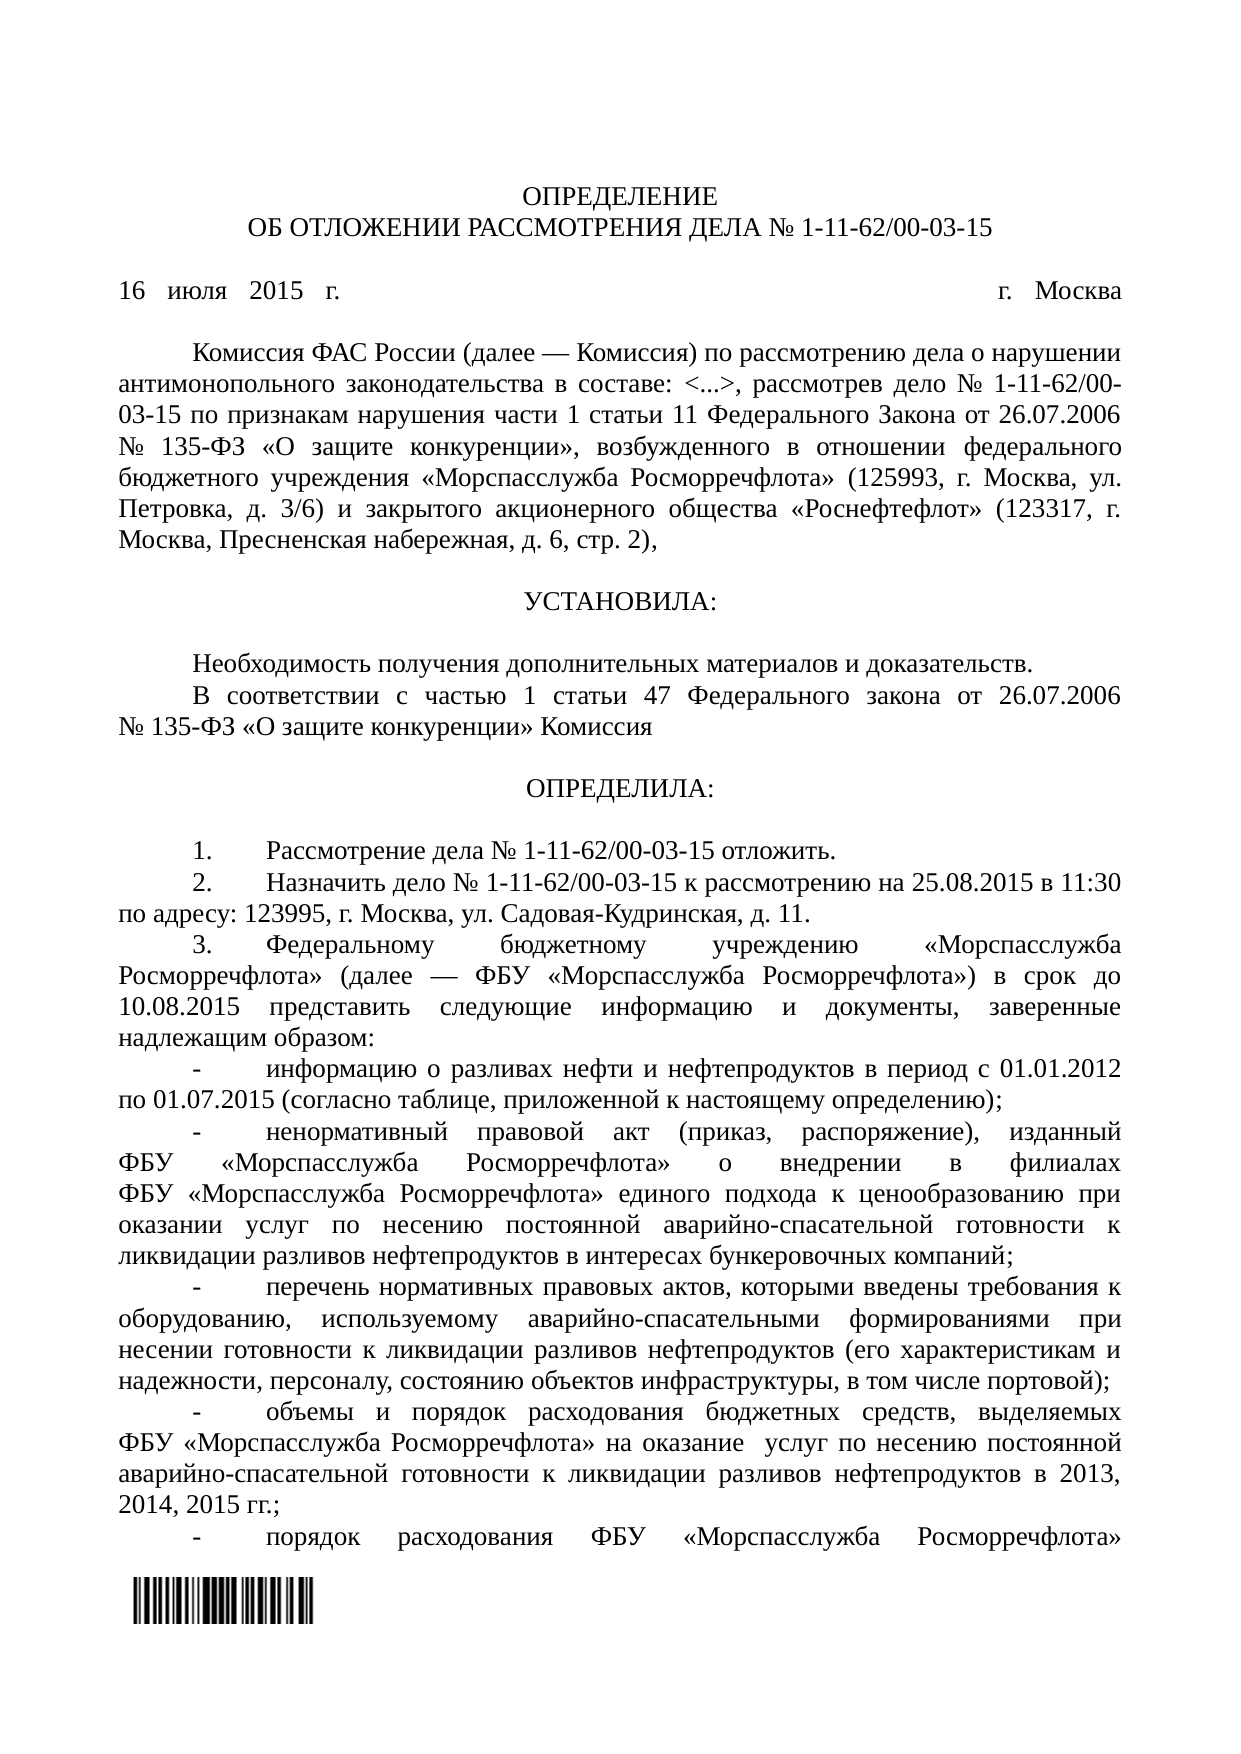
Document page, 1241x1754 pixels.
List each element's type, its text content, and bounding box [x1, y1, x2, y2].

text - перечень нормативных правовых актов, которыми введены требования к оборудованию, используемому аварийно-спасательными формированиями при несении готовности к ликвидации разливов нефтепродуктов (его характеристикам и надежности, персоналу, состоянию объектов инфраструктуры, в том числе портовой); [118, 1271, 1122, 1395]
text В соответствии с частью 1 статьи 47 Федерального закона от 26.07.2006 № 135-ФЗ «О защите конкуренции» Комиссия [118, 679, 1122, 741]
text 1. Рассмотрение дела № 1-11-62/00-03-15 отложить. [118, 834, 1122, 866]
picture [118, 1577, 331, 1624]
text - информацию о разливах нефти и нефтепродуктов в период с 01.01.2012 по 01.07.2015 (согласно таблице, приложенной к настоящему определению); [118, 1052, 1122, 1115]
text ОПРЕДЕЛИЛА: [118, 772, 1122, 803]
text ОБ ОТЛОЖЕНИИ РАССМОТРЕНИЯ ДЕЛА № 1-11-62/00-03-15 [118, 212, 1122, 243]
text - порядок расходования ФБУ «Морспасслужба Росморречфлота» [118, 1520, 1122, 1551]
text - ненормативный правовой акт (приказ, распоряжение), изданный ФБУ «Морспасслужба Росморречфлота» о внедрении в филиалах ФБУ «Морспасслужба Росморречфлота» единого подхода к ценообразованию при оказании услуг по несению постоянной аварийно-спасательной готовности к ликвидации разливов нефтепродуктов в интересах бункеровочных компаний; [118, 1115, 1122, 1271]
text ОПРЕДЕЛЕНИЕ [118, 180, 1122, 212]
text 2. Назначить дело № 1-11-62/00-03-15 к рассмотрению на 25.08.2015 в 11:30 по адресу: 123995, г. Москва, ул. Садовая-Кудринская, д. 11. [118, 866, 1122, 928]
text 3. Федеральному бюджетному учреждению «Морспасслужба Росморречфлота» (далее — ФБУ «Морспасслужба Росморречфлота») в срок до 10.08.2015 представить следующие информацию и документы, заверенные надлежащим образом: [118, 928, 1122, 1052]
text Комиссия ФАС России (далее — Комиссия) по рассмотрению дела о нарушении антимонопольного законодательства в составе: <...>, рассмотрев дело № 1-11-62/00-03-15 по признакам нарушения части 1 статьи 11 Федерального Закона от 26.07.2006 № 135-ФЗ «О защите конкуренции», возбужденного в отношении федерального бюджетного учреждения «Морспасслужба Росморречфлота» (125993, г. Москва, ул. Петровка, д. 3/6) и закрытого акционерного общества «Роснефтефлот» (123317, г. Москва, Пресненская набережная, д. 6, стр. 2), [118, 336, 1122, 554]
text 16 июля 2015 г. г. Москва [118, 274, 1122, 336]
text - объемы и порядок расходования бюджетных средств, выделяемых ФБУ «Морспасслужба Росморречфлота» на оказание услуг по несению постоянной аварийно-спасательной готовности к ликвидации разливов нефтепродуктов в 2013, 2014, 2015 гг.; [118, 1395, 1122, 1520]
text УСТАНОВИЛА: [118, 585, 1122, 616]
text Необходимость получения дополнительных материалов и доказательств. [118, 648, 1122, 679]
